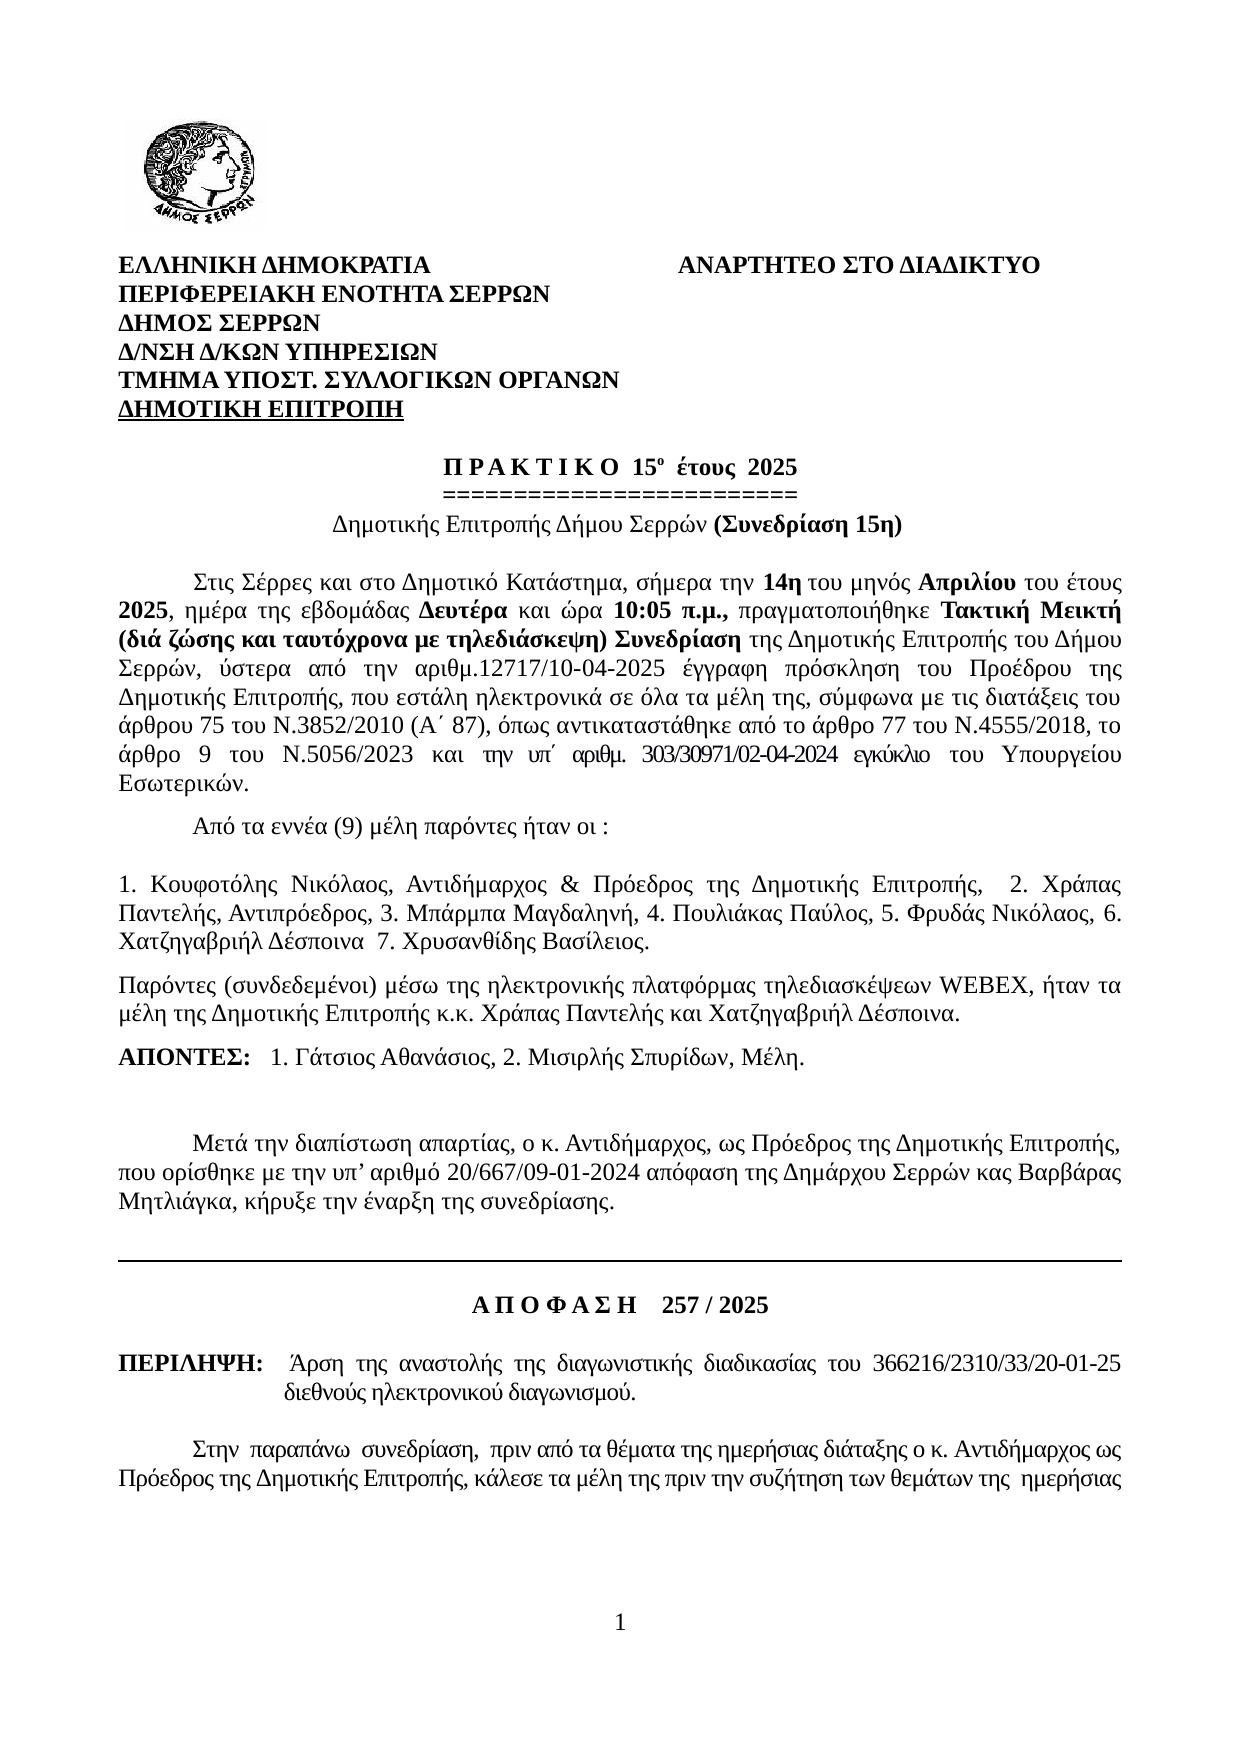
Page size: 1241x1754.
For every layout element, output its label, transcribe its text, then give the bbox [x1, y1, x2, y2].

text Π Ρ Α Κ Τ Ι Κ Ο 15ο έτους 2025 [118, 452, 1122, 481]
text Από τα εννέα (9) μέλη παρόντες ήταν οι : [118, 811, 1122, 840]
subtitle ΠΕΡΙΦΕΡΕΙΑΚΗ ΕΝΟΤΗΤΑ ΣΕΡΡΩΝ [118, 279, 1122, 308]
text Α Π Ο Φ Α Σ Η 257 / 2025 [118, 1291, 1122, 1319]
text Στην παραπάνω συνεδρίαση, πριν από τα θέματα της ημερήσιας διάταξης ο κ. Αντιδήμαρχος ως Πρόεδρος της Δημοτικής Επιτροπής, κάλεσε τα μέλη της πριν την συζήτηση των θεμάτων της ημερήσιας [118, 1434, 1122, 1492]
subtitle Δ/ΝΣΗ Δ/ΚΩΝ ΥΠΗΡΕΣΙΩΝ [118, 337, 1122, 366]
text Δημοτικής Επιτροπής Δήμου Σερρών (Συνεδρίαση 15η) [118, 509, 1122, 538]
text Στις Σέρρες και στο Δημοτικό Κατάστημα, σήμερα την 14η του μηνός Απριλίου του έτους 2025, ημέρα της εβδομάδας Δευτέρα και ώρα 10:05 π.μ., πραγματοποιήθηκε Τακτική Μεικτή (διά ζώσης και ταυτόχρονα με τηλεδιάσκεψη) Συνεδρίαση της Δημοτικής Επιτροπής του Δήμου Σερρών, ύστερα από την αριθμ.12717/10-04-2025 έγγραφη πρόσκληση του Προέδρου της Δημοτικής Επιτροπής, που εστάλη ηλεκτρονικά σε όλα τα μέλη της, σύμφωνα με τις διατάξεις του άρθρου 75 του Ν.3852/2010 (Α΄ 87), όπως αντικαταστάθηκε από το άρθρο 77 του Ν.4555/2018, το άρθρο 9 του Ν.5056/2023 και την υπ΄ αριθμ. 303/30971/02-04-2024 εγκύκλιο του Υπουργείου Εσωτερικών. [118, 567, 1122, 797]
text 1. Κουφοτόλης Νικόλαος, Αντιδήμαρχος & Πρόεδρος της Δημοτικής Επιτροπής, 2. Χράπας Παντελής, Αντιπρόεδρος, 3. Μπάρμπα Μαγδαληνή, 4. Πουλιάκας Παύλος, 5. Φρυδάς Νικόλαος, 6. Χατζηγαβριήλ Δέσποινα 7. Χρυσανθίδης Βασίλειος. [118, 869, 1122, 955]
text ΕΛΛΗΝΙΚΗ ΔΗΜΟΚΡΑΤΙΑ ΑΝΑΡΤΗΤΕΟ ΣΤΟ ΔΙΑΔΙΚΤΥΟ [118, 251, 1122, 279]
picture [124, 118, 267, 231]
text ========================= [118, 481, 1122, 509]
text Παρόντες (συνδεδεμένοι) μέσω της ηλεκτρονικής πλατφόρμας τηλεδιασκέψεων WEBEX, ήταν τα μέλη της Δημοτικής Επιτροπής κ.κ. Χράπας Παντελής και Χατζηγαβριήλ Δέσποινα. [118, 970, 1122, 1027]
text ΑΠΟΝΤΕΣ: 1. Γάτσιος Αθανάσιος, 2. Μισιρλής Σπυρίδων, Μέλη. [118, 1042, 1122, 1071]
text ΠΕΡΙΛΗΨΗ: Άρση της αναστολής της διαγωνιστικής διαδικασίας του 366216/2310/33/20-01-25 διεθνούς ηλεκτρονικού διαγωνισμού. [118, 1348, 1122, 1406]
text Μετά την διαπίστωση απαρτίας, ο κ. Αντιδήμαρχος, ως Πρόεδρος της Δημοτικής Επιτροπής, που ορίσθηκε με την υπ’ αριθμό 20/667/09-01-2024 απόφαση της Δημάρχου Σερρών κας Βαρβάρας Μητλιάγκα, κήρυξε την έναρξη της συνεδρίασης. [118, 1128, 1122, 1215]
subtitle ΤΜΗΜΑ ΥΠΟΣΤ. ΣΥΛΛΟΓΙΚΩΝ ΟΡΓΑΝΩΝ [118, 366, 1122, 394]
subtitle ΔΗΜΟΣ ΣΕΡΡΩΝ [118, 308, 1122, 337]
subtitle ΔΗΜΟΤΙΚΗ ΕΠΙΤΡΟΠΗ [118, 394, 1122, 423]
